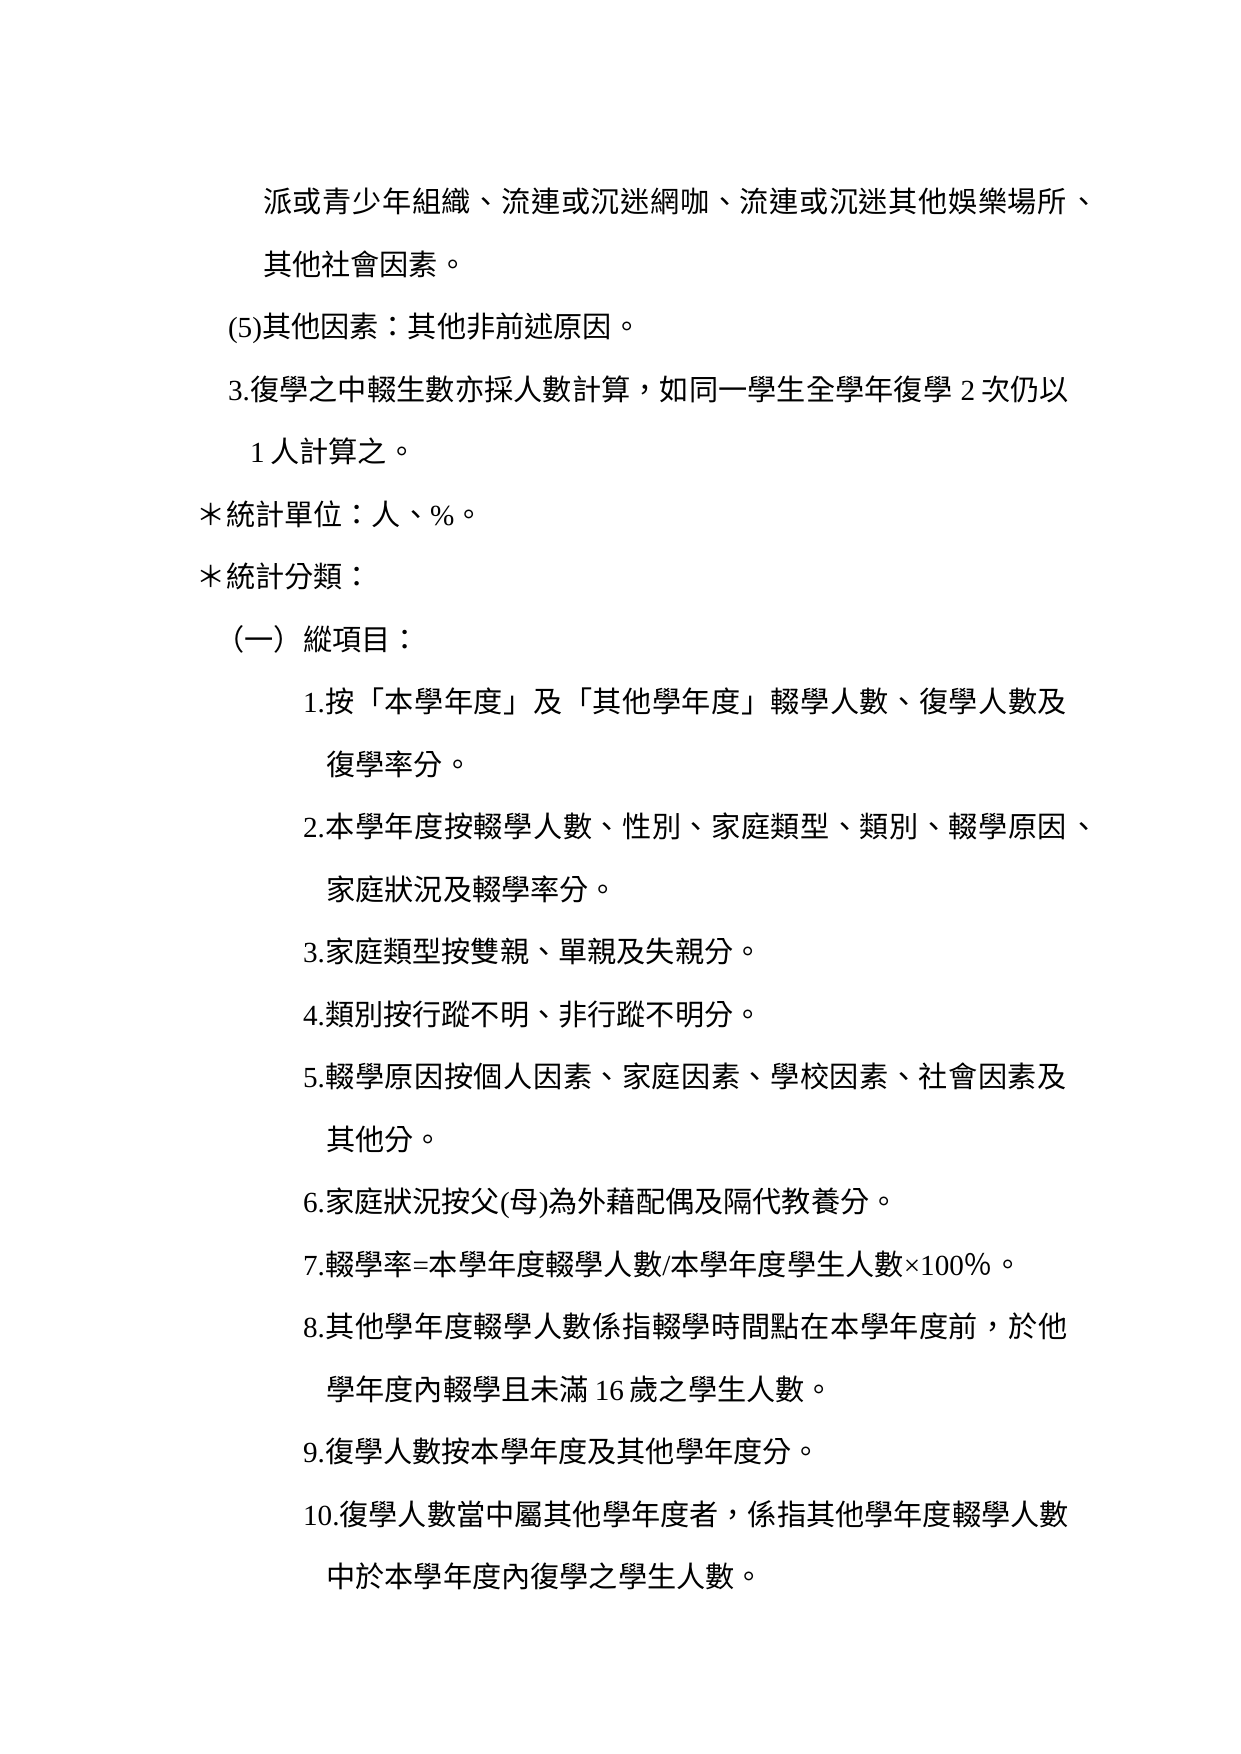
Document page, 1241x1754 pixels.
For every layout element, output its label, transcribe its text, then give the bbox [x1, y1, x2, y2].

text 10.復學人數當中屬其他學年度者，係指其他學年度輟學人數中於本學年度內復學之學生人數。 [303, 1471, 1069, 1596]
text 9.復學人數按本學年度及其他學年度分。 [303, 1408, 1069, 1471]
text ＊統計分類： [197, 533, 1069, 596]
text 6.家庭狀況按父(母)為外藉配偶及隔代教養分。 [303, 1158, 1069, 1221]
text ＊統計單位：人、%。 [197, 471, 1069, 533]
text （一）縱項目： [215, 596, 1069, 658]
text 3.復學之中輟生數亦採人數計算，如同一學生全學年復學2次仍以1人計算之。 [228, 346, 1069, 471]
text (4)社會因素：受已輟學同學影響、受校外不良朋友引誘、加入幫派或青少年組織、流連或沉迷網咖、流連或沉迷其他娛樂場所、其他社會因素。 [228, 158, 1069, 283]
text 5.輟學原因按個人因素、家庭因素、學校因素、社會因素及其他分。 [303, 1033, 1069, 1158]
text 2.本學年度按輟學人數、性別、家庭類型、類別、輟學原因、家庭狀況及輟學率分。 [303, 783, 1069, 908]
text 8.其他學年度輟學人數係指輟學時間點在本學年度前，於他學年度內輟學且未滿16歲之學生人數。 [303, 1283, 1069, 1408]
text 1.按「本學年度」及「其他學年度」輟學人數、復學人數及復學率分。 [303, 658, 1069, 783]
text 4.類別按行蹤不明、非行蹤不明分。 [303, 971, 1069, 1033]
text 7.輟學率=本學年度輟學人數/本學年度學生人數×100％。 [303, 1221, 1069, 1283]
text 3.家庭類型按雙親、單親及失親分。 [303, 908, 1069, 971]
text (5)其他因素：其他非前述原因。 [228, 283, 1069, 346]
